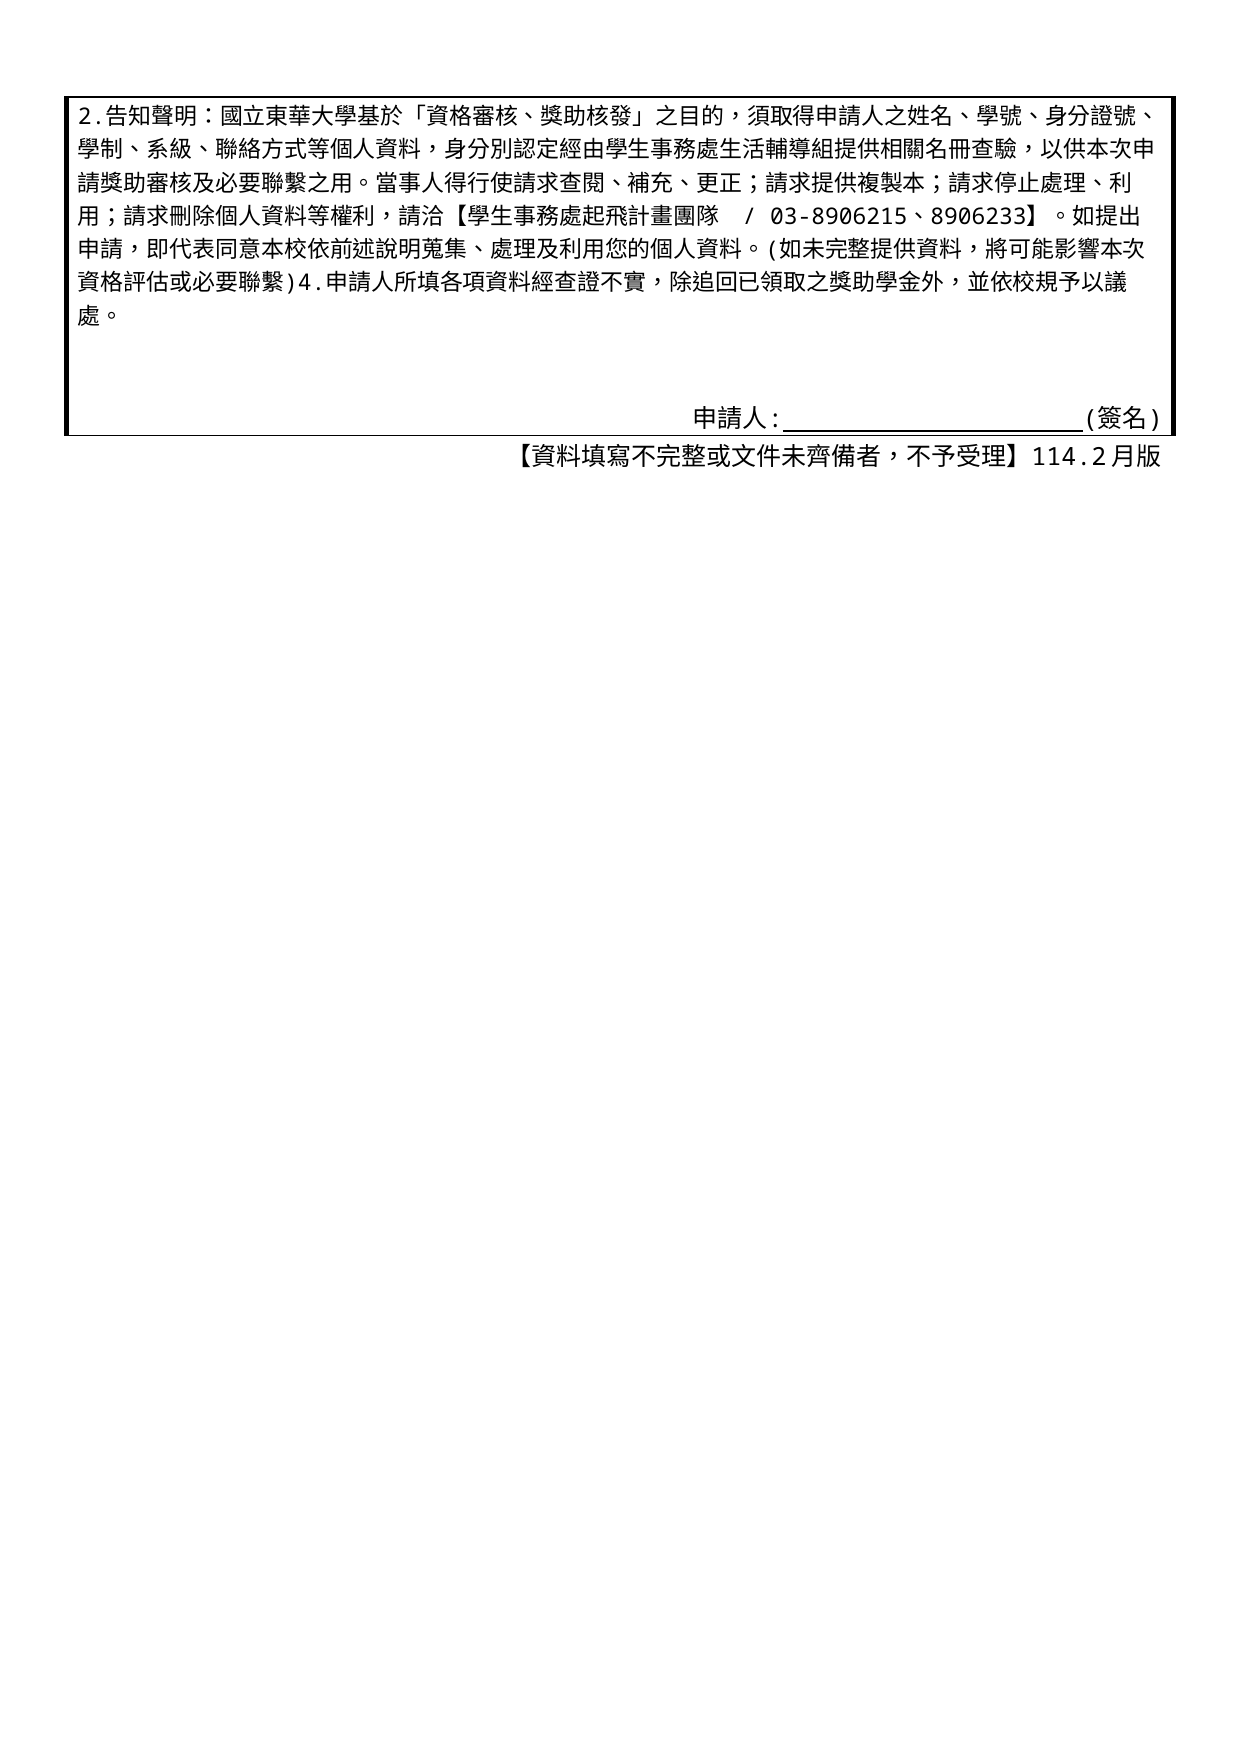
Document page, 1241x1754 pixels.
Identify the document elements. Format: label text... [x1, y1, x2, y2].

text 【資料填寫不完整或文件未齊備者，不予受理】114.2月版 [112, 436, 1161, 472]
table_cell 2.告知聲明：國立東華大學基於「資格審核、獎助核發」之目的，須取得申請人之姓名、學號、身分證號、學制、系級、聯絡方式等個人資料，身分別認定經由學生事務處生活輔導組提供相關名冊查驗，以供本次申請獎助審核及必要聯繫之用。當事人得行使請求查閱、補充、更正；請求提供複製本；請求停止處理、利用；請求刪除個人資料等權利，請洽【學生事務處起飛計畫團隊 / 03-8906215、8906233】。如提出申請，即代表同意本校依前述說明蒐集、處理及利用您的個人資料。(如未完整提供資料，將可能影響本次資格評估或必要聯繫)4.申請人所填各項資料經查證不實，除追回已領取之獎助學金外，並依校規予以議處。 申請人: (簽名) [69, 98, 1171, 435]
